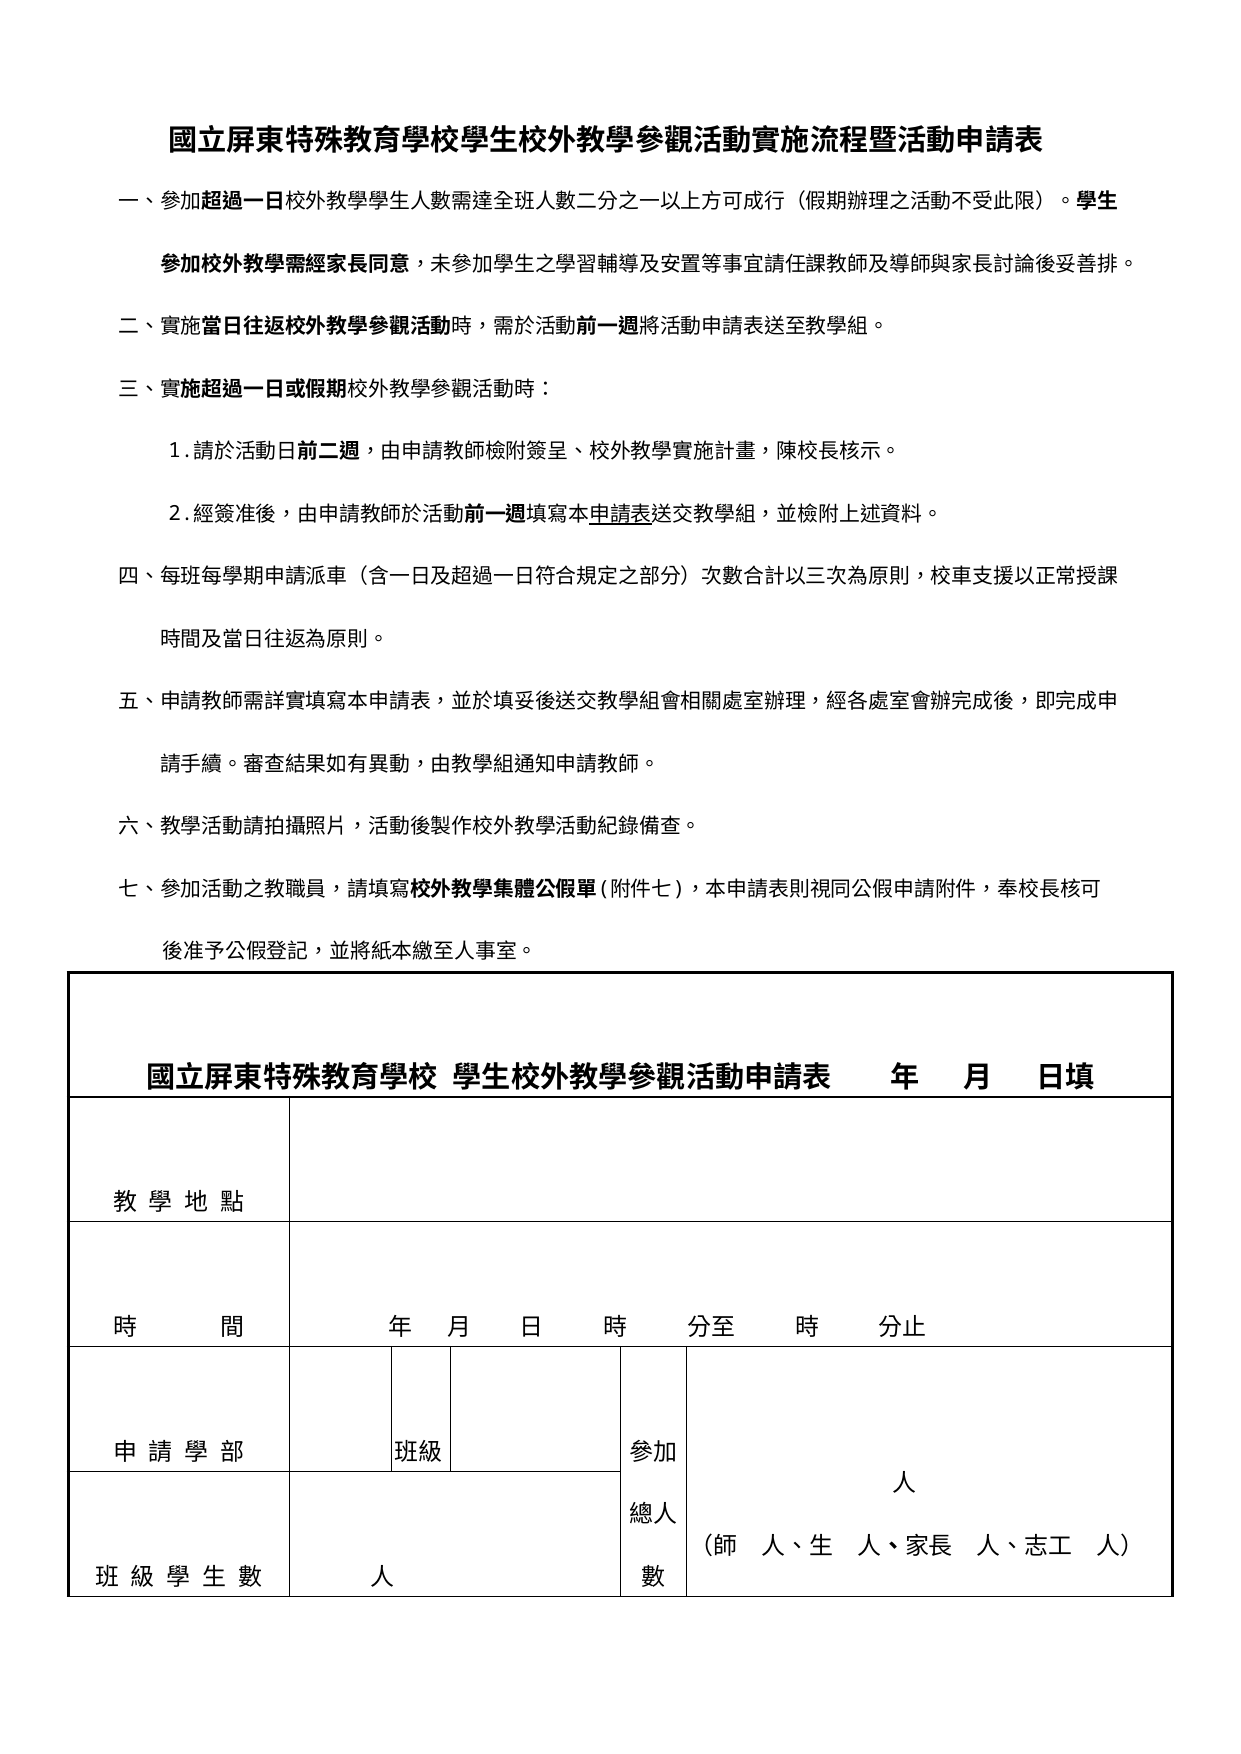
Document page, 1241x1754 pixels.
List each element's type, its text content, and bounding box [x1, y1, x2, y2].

text 四、每班每學期申請派車（含一日及超過一日符合規定之部分）次數合計以三次為原則，校車支援以正常授課時間及當日往返為原則。 [118, 533, 1122, 658]
table_cell 參加總人數 [621, 1347, 686, 1596]
table_cell 人 （師 人、生 人、家長 人、志工 人） [687, 1347, 1171, 1596]
table_cell [290, 1098, 1171, 1221]
text 六、教學活動請拍攝照片，活動後製作校外教學活動紀錄備查。 [118, 783, 1122, 846]
table_header 國立屏東特殊教育學校 學生校外教學參觀活動申請表 年 月 日填 [70, 974, 1171, 1096]
text 五、申請教師需詳實填寫本申請表，並於填妥後送交教學組會相關處室辦理，經各處室會辦完成後，即完成申請手續。審查結果如有異動，由教學組通知申請教師。 [118, 658, 1122, 783]
table_cell 時 間 [70, 1222, 289, 1346]
table_cell 班 級 學 生 數 [70, 1472, 289, 1596]
text 一、參加超過一日校外教學學生人數需達全班人數二分之一以上方可成行（假期辦理之活動不受此限）。學生參加校外教學需經家長同意，未參加學生之學習輔導及安置等事宜請任課教師及導師與家長討論後妥善排。 [118, 158, 1122, 283]
table_cell 申 請 學 部 [70, 1347, 289, 1471]
table_cell 教 學 地 點 [70, 1098, 289, 1221]
text 七、參加活動之教職員，請填寫校外教學集體公假單(附件七)，本申請表則視同公假申請附件，奉校長核可後准予公假登記，並將紙本繳至人事室。 [118, 846, 1122, 971]
text 二、實施當日往返校外教學參觀活動時，需於活動前一週將活動申請表送至教學組。 [118, 283, 1122, 346]
table_cell 年 月 日 時 分至 時 分止 [290, 1222, 1171, 1346]
text 國立屏東特殊教育學校學生校外教學參觀活動實施流程暨活動申請表 [118, 96, 1122, 158]
table_cell [451, 1347, 620, 1471]
text 三、實施超過一日或假期校外教學參觀活動時： [118, 346, 1122, 408]
table_cell [290, 1347, 391, 1471]
text 1.請於活動日前二週，由申請教師檢附簽呈、校外教學實施計畫，陳校長核示。 [168, 408, 1122, 471]
table_cell 人 [290, 1472, 620, 1596]
table_cell 班級 [392, 1347, 450, 1471]
text 2.經簽准後，由申請教師於活動前一週填寫本申請表送交教學組，並檢附上述資料。 [168, 471, 1122, 533]
